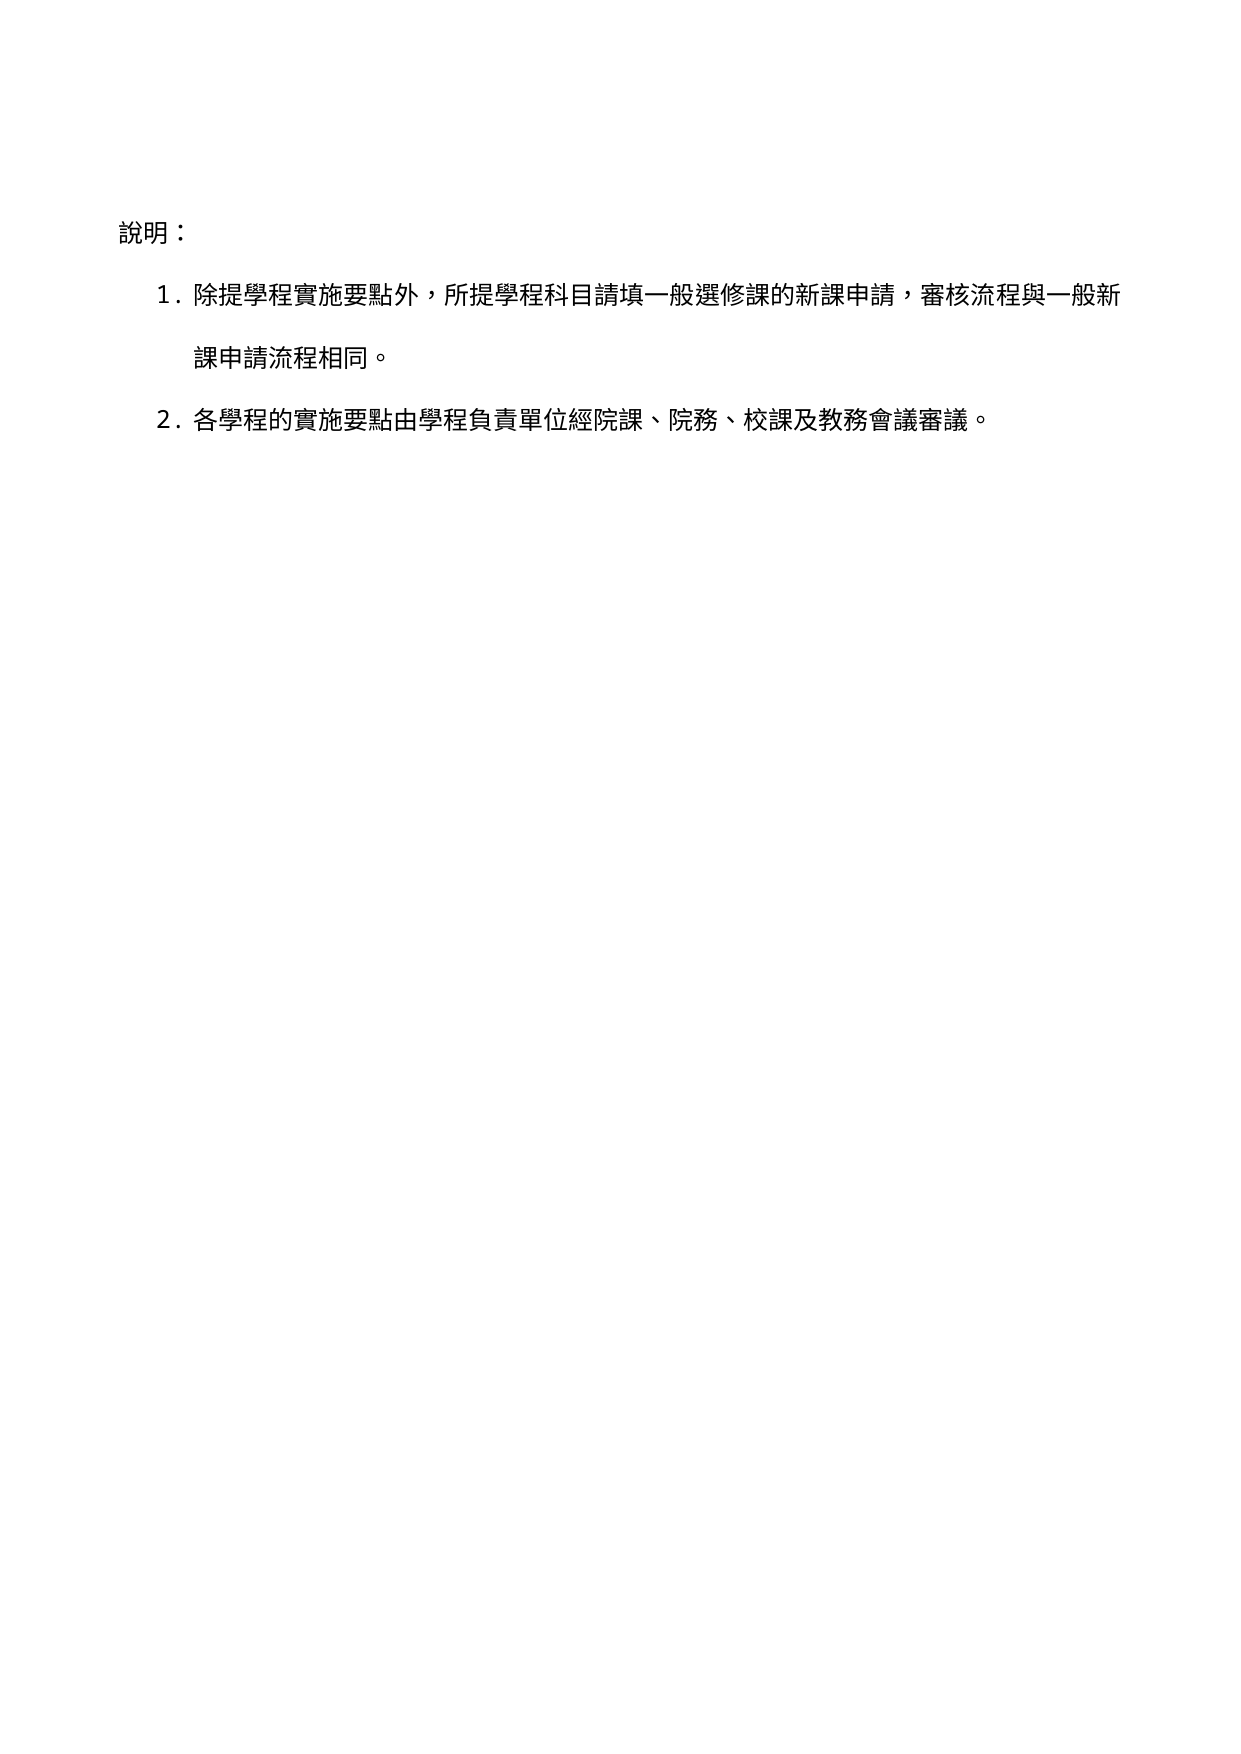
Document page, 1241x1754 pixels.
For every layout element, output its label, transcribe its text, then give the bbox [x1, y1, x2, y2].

list 各學程的實施要點由學程負責單位經院課、院務、校課及教務會議審議。 [156, 377, 1122, 439]
list 除提學程實施要點外，所提學程科目請填一般選修課的新課申請，審核流程與一般新課申請流程相同。 [156, 252, 1122, 377]
text 說明： [118, 189, 1122, 252]
